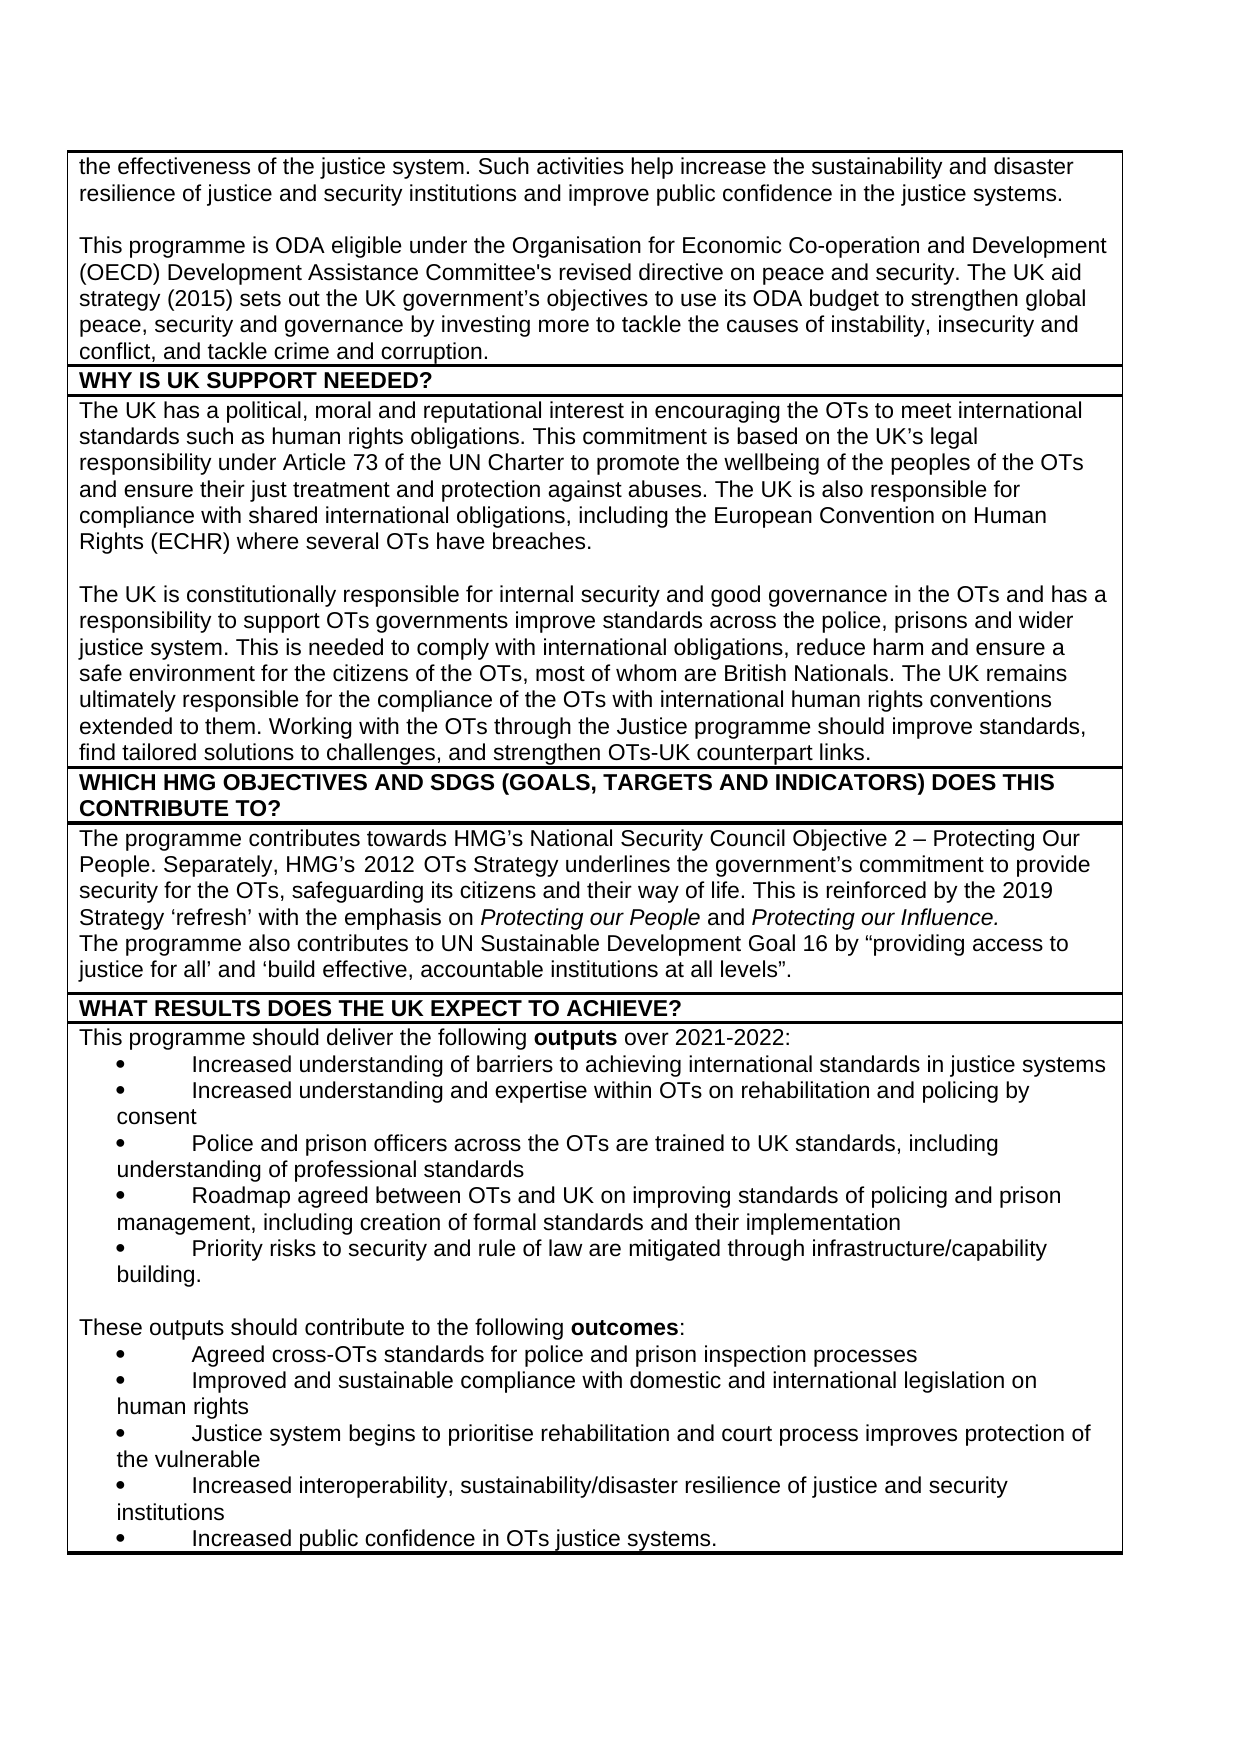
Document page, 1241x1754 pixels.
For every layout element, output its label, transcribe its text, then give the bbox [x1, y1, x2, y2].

table_cell WHY IS UK SUPPORT NEEDED? [68, 367, 1122, 393]
table_cell The programme contributes towards HMG’s National Security Council Objective 2 – Protecting Our People. Separately, HMG’s 2012 OTs Strategy underlines the government’s commitment to provide security for the OTs, safeguarding its citizens and their way of life. This is reinforced by the 2019 Strategy ‘refresh’ with the emphasis on Protecting our People and Protecting our Influence. The programme also contributes to UN Sustainable Development Goal 16 by “providing access to justice for all’ and ‘build effective, accountable institutions at all levels”. [68, 825, 1122, 992]
table_cell WHAT RESULTS DOES THE UK EXPECT TO ACHIEVE? [68, 995, 1122, 1021]
table_cell This programme should deliver the following outputs over 2021-2022: Increased understanding of barriers to achieving international standards in justice systems Increased understanding and expertise within OTs on rehabilitation and policing by consent Police and prison officers across the OTs are trained to UK standards, including understanding of professional standards Roadmap agreed between OTs and UK on improving standards of policing and prison management, including creation of formal standards and their implementation Priority risks to security and rule of law are mitigated through infrastructure/capability building. These outputs should contribute to the following outcomes: Agreed cross-OTs standards for police and prison inspection processes Improved and sustainable compliance with domestic and international legislation on human rights Justice system begins to prioritise rehabilitation and court process improves protection of the vulnerable Increased interoperability, sustainability/disaster resilience of justice and security institutions Increased public confidence in OTs justice systems. [68, 1024, 1122, 1551]
table_cell Which HMG objectives and SDGs (goals, targets and indicators) does this contribute to? [68, 769, 1122, 821]
table_cell the effectiveness of the justice system. Such activities help increase the sustainability and disaster resilience of justice and security institutions and improve public confidence in the justice systems. This programme is ODA eligible under the Organisation for Economic Co-operation and Development (OECD) Development Assistance Committee's revised directive on peace and security. The UK aid strategy (2015) sets out the UK government’s objectives to use its ODA budget to strengthen global peace, security and governance by investing more to tackle the causes of instability, insecurity and conflict, and tackle crime and corruption. [68, 153, 1122, 364]
table_cell The UK has a political, moral and reputational interest in encouraging the OTs to meet international standards such as human rights obligations. This commitment is based on the UK’s legal responsibility under Article 73 of the UN Charter to promote the wellbeing of the peoples of the OTs and ensure their just treatment and protection against abuses. The UK is also responsible for compliance with shared international obligations, including the European Convention on Human Rights (ECHR) where several OTs have breaches. The UK is constitutionally responsible for internal security and good governance in the OTs and has a responsibility to support OTs governments improve standards across the police, prisons and wider justice system. This is needed to comply with international obligations, reduce harm and ensure a safe environment for the citizens of the OTs, most of whom are British Nationals. The UK remains ultimately responsible for the compliance of the OTs with international human rights conventions extended to them. Working with the OTs through the Justice programme should improve standards, find tailored solutions to challenges, and strengthen OTs-UK counterpart links. [68, 397, 1122, 766]
